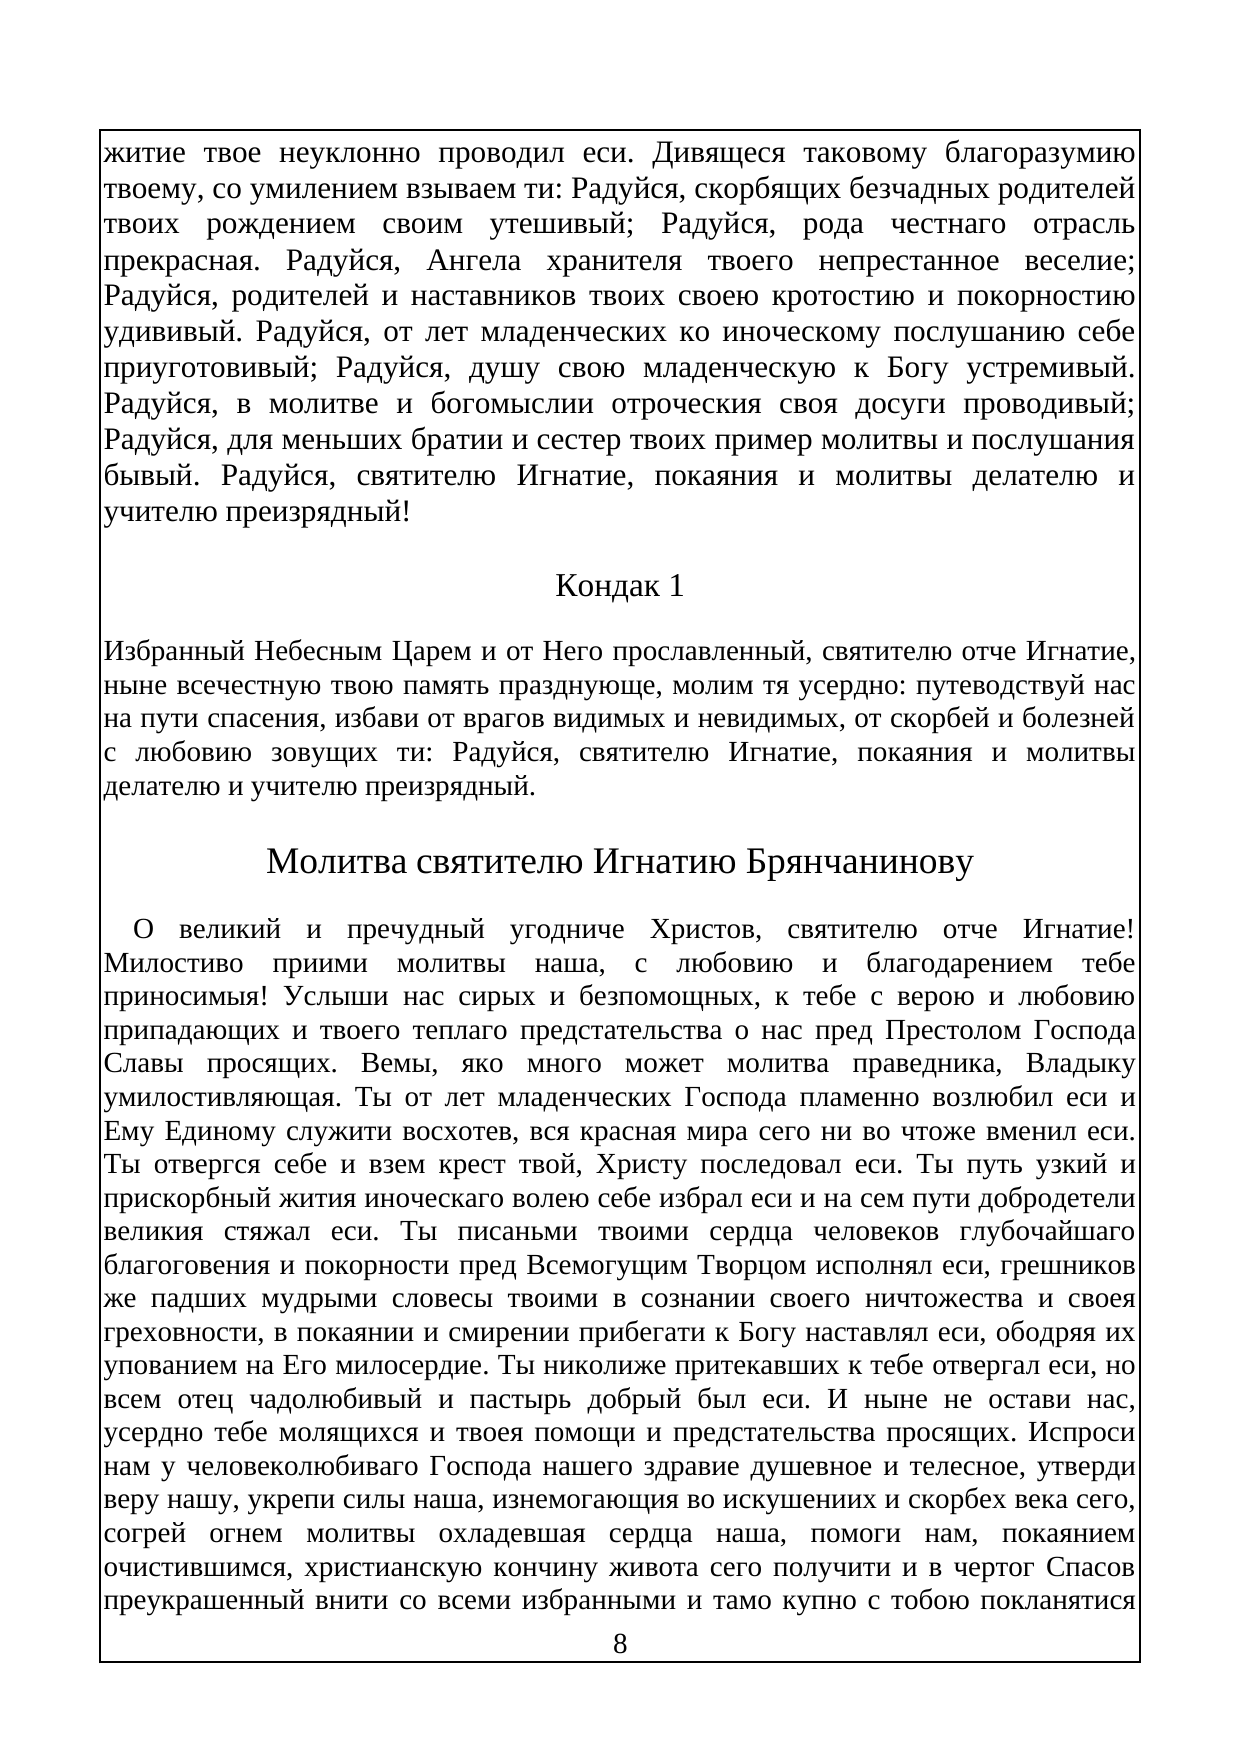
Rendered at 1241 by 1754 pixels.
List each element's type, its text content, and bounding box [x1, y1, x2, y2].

subtitle Кондак 1 [103, 566, 1137, 604]
text житие твое неуклонно проводил еси. Дивящеся таковому благоразумию твоему, со умилением взываем ти: Радуйся, скорбящих безчадных родителей твоих рождением своим утешивый; Радуйся, рода честнаго отрасль прекрасная. Радуйся, Ангела хранителя твоего непрестанное веселие; Радуйся, родителей и наставников твоих своею кротостию и покорностию удививый. Радуйся, от лет младенческих ко иноческому послушанию себе приуготовивый; Радуйся, душу свою младенческую к Богу устремивый. Радуйся, в молитве и богомыслии отроческия своя досуги проводивый; Радуйся, для меньших братии и сестер твоих пример молитвы и послушания бывый. Радуйся, святителю Игнатие, покаяния и молитвы делателю и учителю преизрядный! [103, 133, 1137, 528]
text Избранный Небесным Царем и от Него прославленный, святителю отче Игнатие, ныне всечестную твою память празднующе, молим тя усердно: путеводствуй нас на пути спасения, избави от врагов видимых и невидимых, от скорбей и болезней с любовию зовущих ти: Радуйся, святителю Игнатие, покаяния и молитвы делателю и учителю преизрядный. [103, 633, 1137, 801]
text О великий и пречудный угодниче Христов, святителю отче Игнатие! Милостиво приими молитвы наша, с любовию и благодарением тебе приносимыя! Услыши нас сирых и безпомощных, к тебе с верою и любовию припадающих и твоего теплаго предстательства о нас пред Престолом Господа Славы просящих. Вемы, яко много может молитва праведника, Владыку умилостивляющая. Ты от лет младенческих Господа пламенно возлюбил еси и Ему Единому служити восхотев, вся красная мира сего ни во чтоже вменил еси. Ты отвергся себе и взем крест твой, Христу последовал еси. Ты путь узкий и прискорбный жития иноческаго волею себе избрал еси и на сем пути добродетели великия стяжал еси. Ты писаньми твоими сердца человеков глубочайшаго благоговения и покорности пред Всемогущим Творцом исполнял еси, грешников же падших мудрыми словесы твоими в сознании своего ничтожества и своея греховности, в покаянии и смирении прибегати к Богу наставлял еси, ободряя их упованием на Его милосердие. Ты николиже притекавших к тебе отвергал еси, но всем отец чадолюбивый и пастырь добрый был еси. И ныне не остави нас, усердно тебе молящихся и твоея помощи и предстательства просящих. Испроси нам у человеколюбиваго Господа нашего здравие душевное и телесное, утверди веру нашу, укрепи силы наша, изнемогающия во искушениих и скорбех века сего, согрей огнем молитвы охладевшая сердца наша, помоги нам, покаянием очистившимся, христианскую кончину живота сего получити и в чертог Спасов преукрашенный внити со всеми избранными и тамо купно с тобою покланятися [103, 911, 1137, 1616]
subtitle Молитва святителю Игнатию Брянчанинову [103, 839, 1137, 882]
